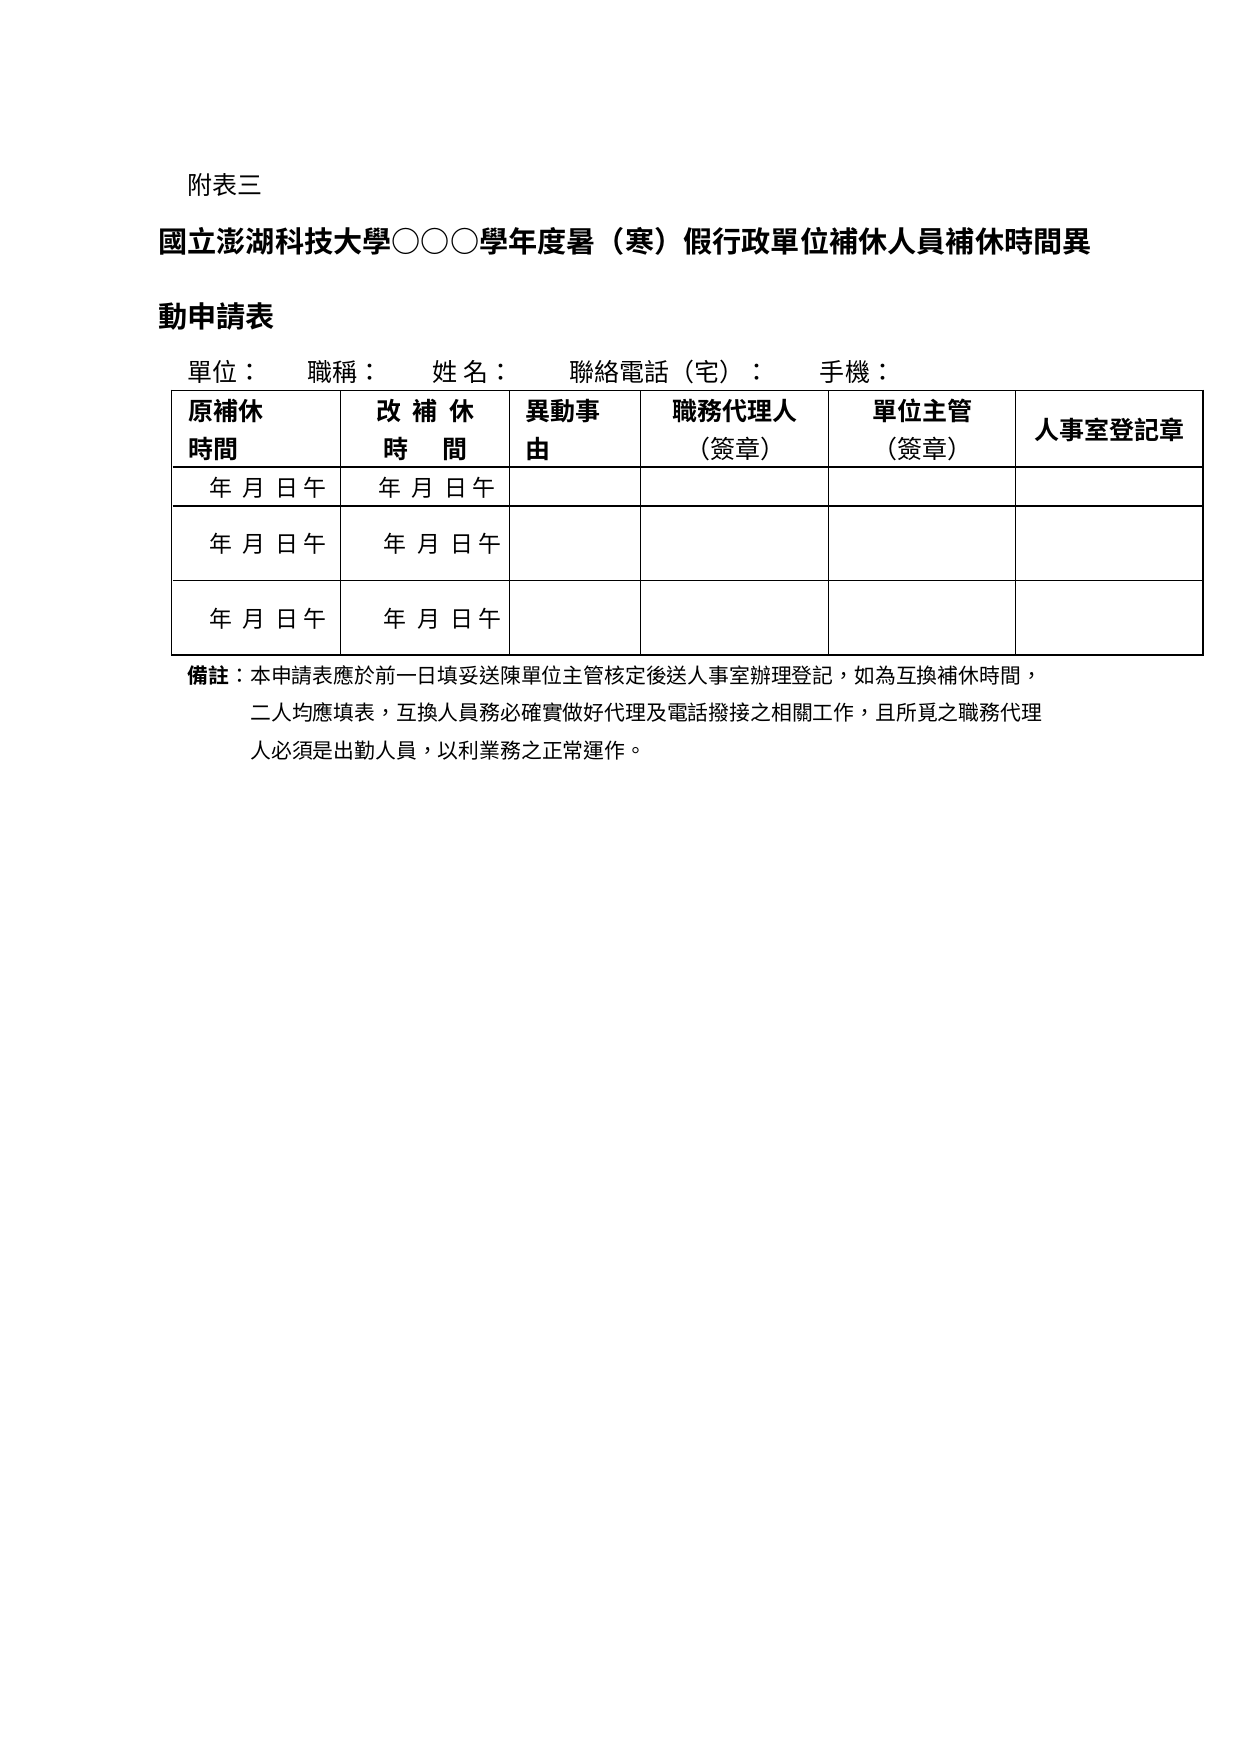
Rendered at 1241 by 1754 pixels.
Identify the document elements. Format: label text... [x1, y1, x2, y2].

table_cell [510, 468, 640, 505]
table_cell [829, 507, 1015, 579]
table_cell 年 月 日 午 [341, 581, 509, 654]
table_cell [1016, 468, 1202, 505]
table_cell [1016, 507, 1202, 579]
text 備註：本申請表應於前一日填妥送陳單位主管核定後送人事室辦理登記，如為互換補休時間，二人均應填表，互換人員務必確實做好代理及電話撥接之相關工作，且所覓之職務代理人必須是出勤人員，以利業務之正常運作。 [187, 656, 1053, 768]
table_cell 年 月 日 午 [172, 467, 340, 505]
table_header 改 補 休 時 間 [341, 391, 509, 466]
table_cell [829, 581, 1015, 654]
table_cell [641, 581, 828, 654]
table_cell 年 月 日 午 [172, 581, 340, 654]
table_header 原補休 時間 [172, 391, 340, 466]
table_cell [641, 507, 828, 579]
table_cell [829, 468, 1015, 505]
text 單位： 職稱： 姓 名： 聯絡電話（宅）： 手機： [187, 352, 1053, 389]
table_header 人事室登記章 [1016, 391, 1202, 466]
table_cell 年 月 日 午 [341, 507, 509, 579]
table_cell [1016, 581, 1202, 654]
text 國立澎湖科技大學○○○學年度暑（寒）假行政單位補休人員補休時間異動申請表 [158, 202, 1112, 352]
table_cell 年 月 日 午 [172, 506, 340, 579]
table_cell [510, 581, 640, 654]
table_cell [510, 507, 640, 579]
table_header 異動事由 [510, 391, 640, 466]
table_cell [641, 468, 828, 505]
table_header 職務代理人 （簽章） [641, 391, 828, 466]
table_header 單位主管 （簽章） [829, 391, 1015, 466]
text 附表三 [187, 164, 1053, 202]
table_cell 年 月 日 午 [341, 468, 509, 505]
